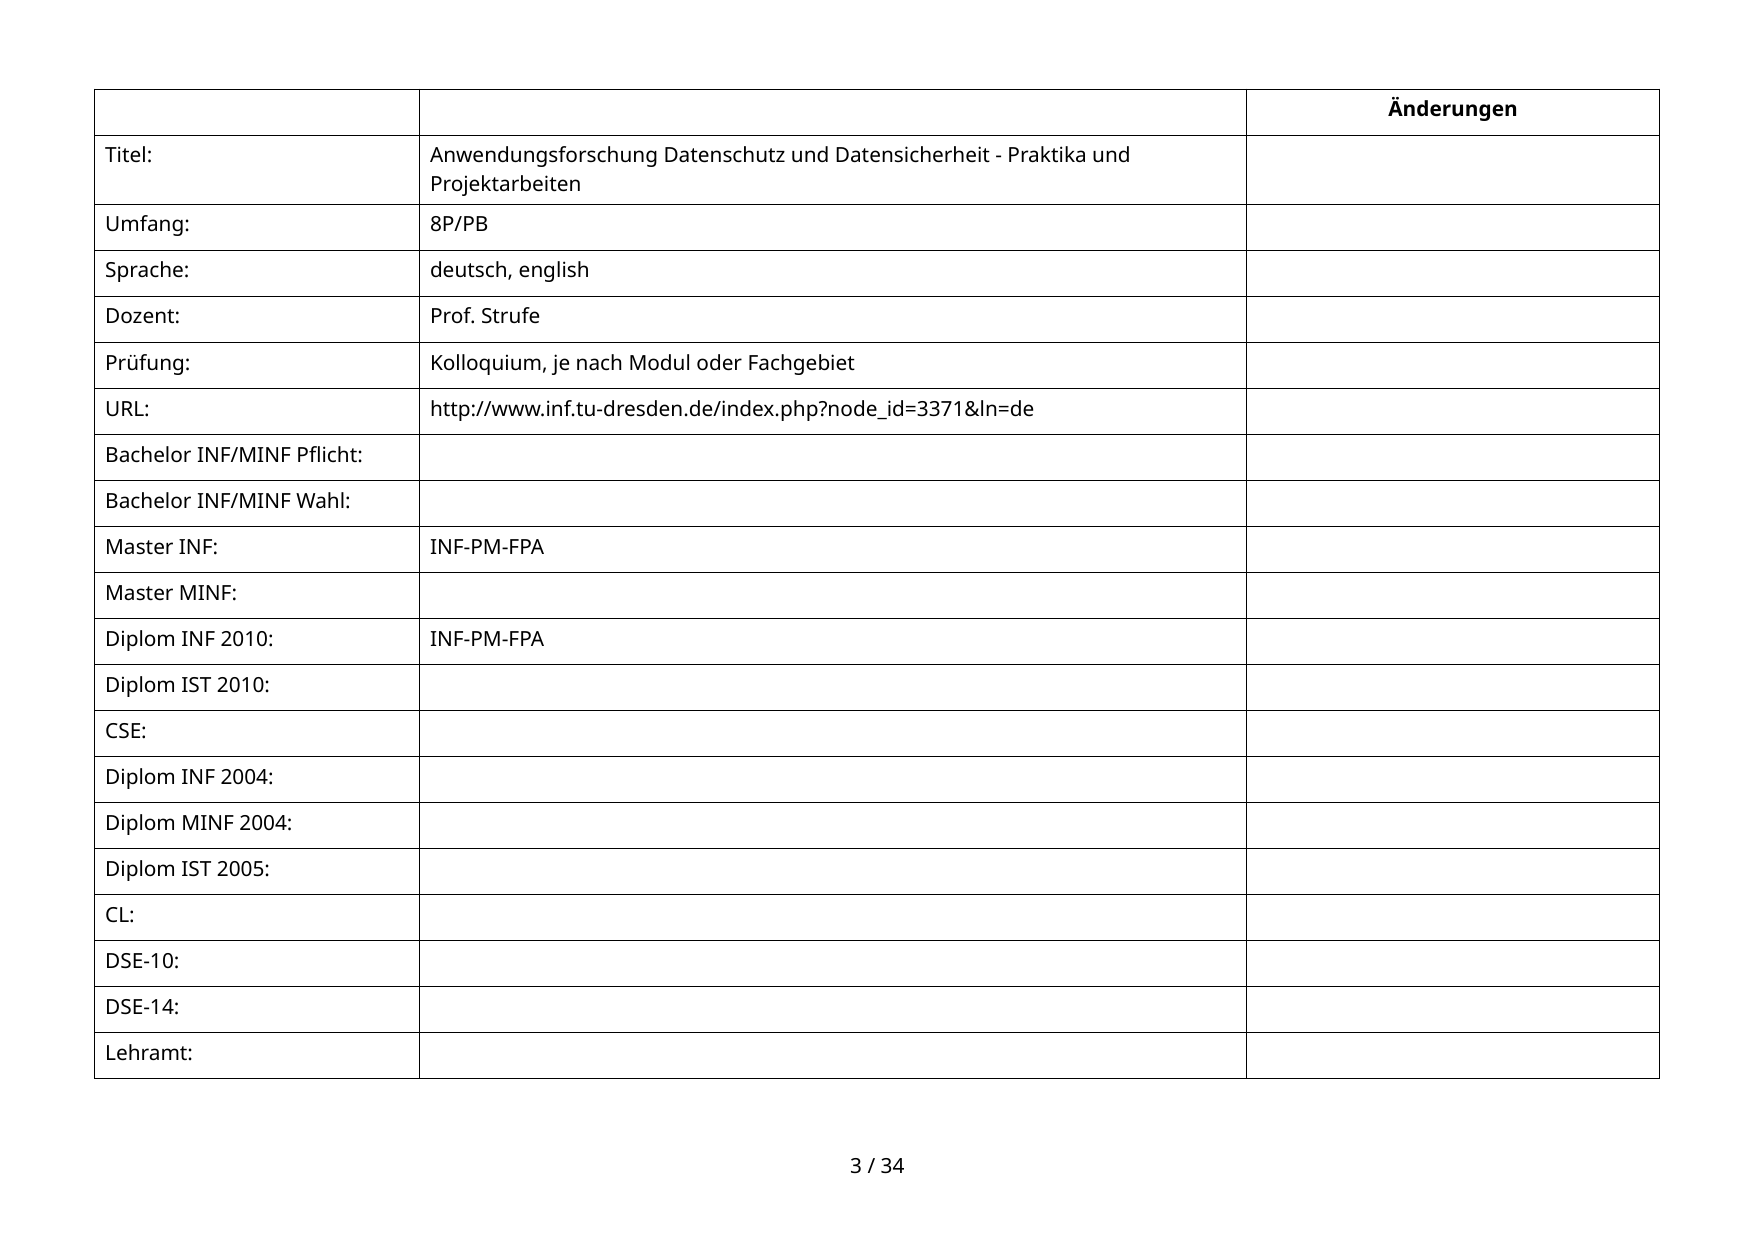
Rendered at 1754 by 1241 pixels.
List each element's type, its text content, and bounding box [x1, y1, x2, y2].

table_cell Diplom IST 2005: [95, 849, 419, 894]
table_cell Anwendungsforschung Datenschutz und Datensicherheit - Praktika und Projektarbeiten [420, 136, 1246, 203]
table_cell Diplom INF 2004: [95, 757, 419, 802]
table_cell [420, 757, 1246, 802]
table_cell [1247, 803, 1659, 848]
table_cell DSE-10: [95, 941, 419, 986]
table_cell INF-PM-FPA [420, 619, 1246, 664]
table_cell [1247, 1033, 1659, 1078]
table_cell Prof. Strufe [420, 297, 1246, 342]
table_cell [1247, 343, 1659, 388]
table_cell [420, 849, 1246, 894]
table_cell INF-PM-FPA [420, 527, 1246, 572]
table_cell [420, 665, 1246, 710]
table_cell Sprache: [95, 251, 419, 296]
table_cell [1247, 987, 1659, 1032]
table_cell [420, 941, 1246, 986]
table_cell Dozent: [95, 297, 419, 342]
table_cell [1247, 136, 1659, 203]
table_cell Kolloquium, je nach Modul oder Fachgebiet [420, 343, 1246, 388]
table_cell Diplom INF 2010: [95, 619, 419, 664]
table_cell [420, 895, 1246, 940]
table_cell deutsch, english [420, 251, 1246, 296]
table_cell 8P/PB [420, 205, 1246, 249]
table_cell [1247, 251, 1659, 296]
table_cell Diplom IST 2010: [95, 665, 419, 710]
table_cell Master MINF: [95, 573, 419, 618]
table_cell Titel: [95, 136, 419, 203]
table_cell DSE-14: [95, 987, 419, 1032]
table_cell [1247, 297, 1659, 342]
table_cell [1247, 665, 1659, 710]
table_cell [1247, 481, 1659, 526]
table_cell Bachelor INF/MINF Wahl: [95, 481, 419, 526]
table_cell CL: [95, 895, 419, 940]
table_cell CSE: [95, 711, 419, 756]
table_cell Umfang: [95, 205, 419, 249]
table_cell [1247, 711, 1659, 756]
table_cell [420, 573, 1246, 618]
table_cell Bachelor INF/MINF Pflicht: [95, 435, 419, 480]
table_header [95, 90, 419, 134]
table_header Änderungen [1247, 90, 1659, 134]
table_cell [1247, 619, 1659, 664]
table_cell [420, 711, 1246, 756]
table_cell [1247, 757, 1659, 802]
table_header [420, 90, 1246, 134]
table_cell URL: [95, 389, 419, 434]
table_cell [420, 435, 1246, 480]
table_cell [1247, 389, 1659, 434]
table_cell [420, 987, 1246, 1032]
table_cell [1247, 527, 1659, 572]
table_cell [1247, 941, 1659, 986]
table_cell [1247, 435, 1659, 480]
table_cell Lehramt: [95, 1033, 419, 1078]
table_cell [420, 1033, 1246, 1078]
table_cell [420, 803, 1246, 848]
table_cell [1247, 849, 1659, 894]
table_cell Prüfung: [95, 343, 419, 388]
table_cell Diplom MINF 2004: [95, 803, 419, 848]
table_cell [1247, 573, 1659, 618]
table_cell http://www.inf.tu-dresden.de/index.php?node_id=3371&ln=de [420, 389, 1246, 434]
table_cell [1247, 205, 1659, 249]
table_cell [1247, 895, 1659, 940]
table_cell [420, 481, 1246, 526]
table_cell Master INF: [95, 527, 419, 572]
